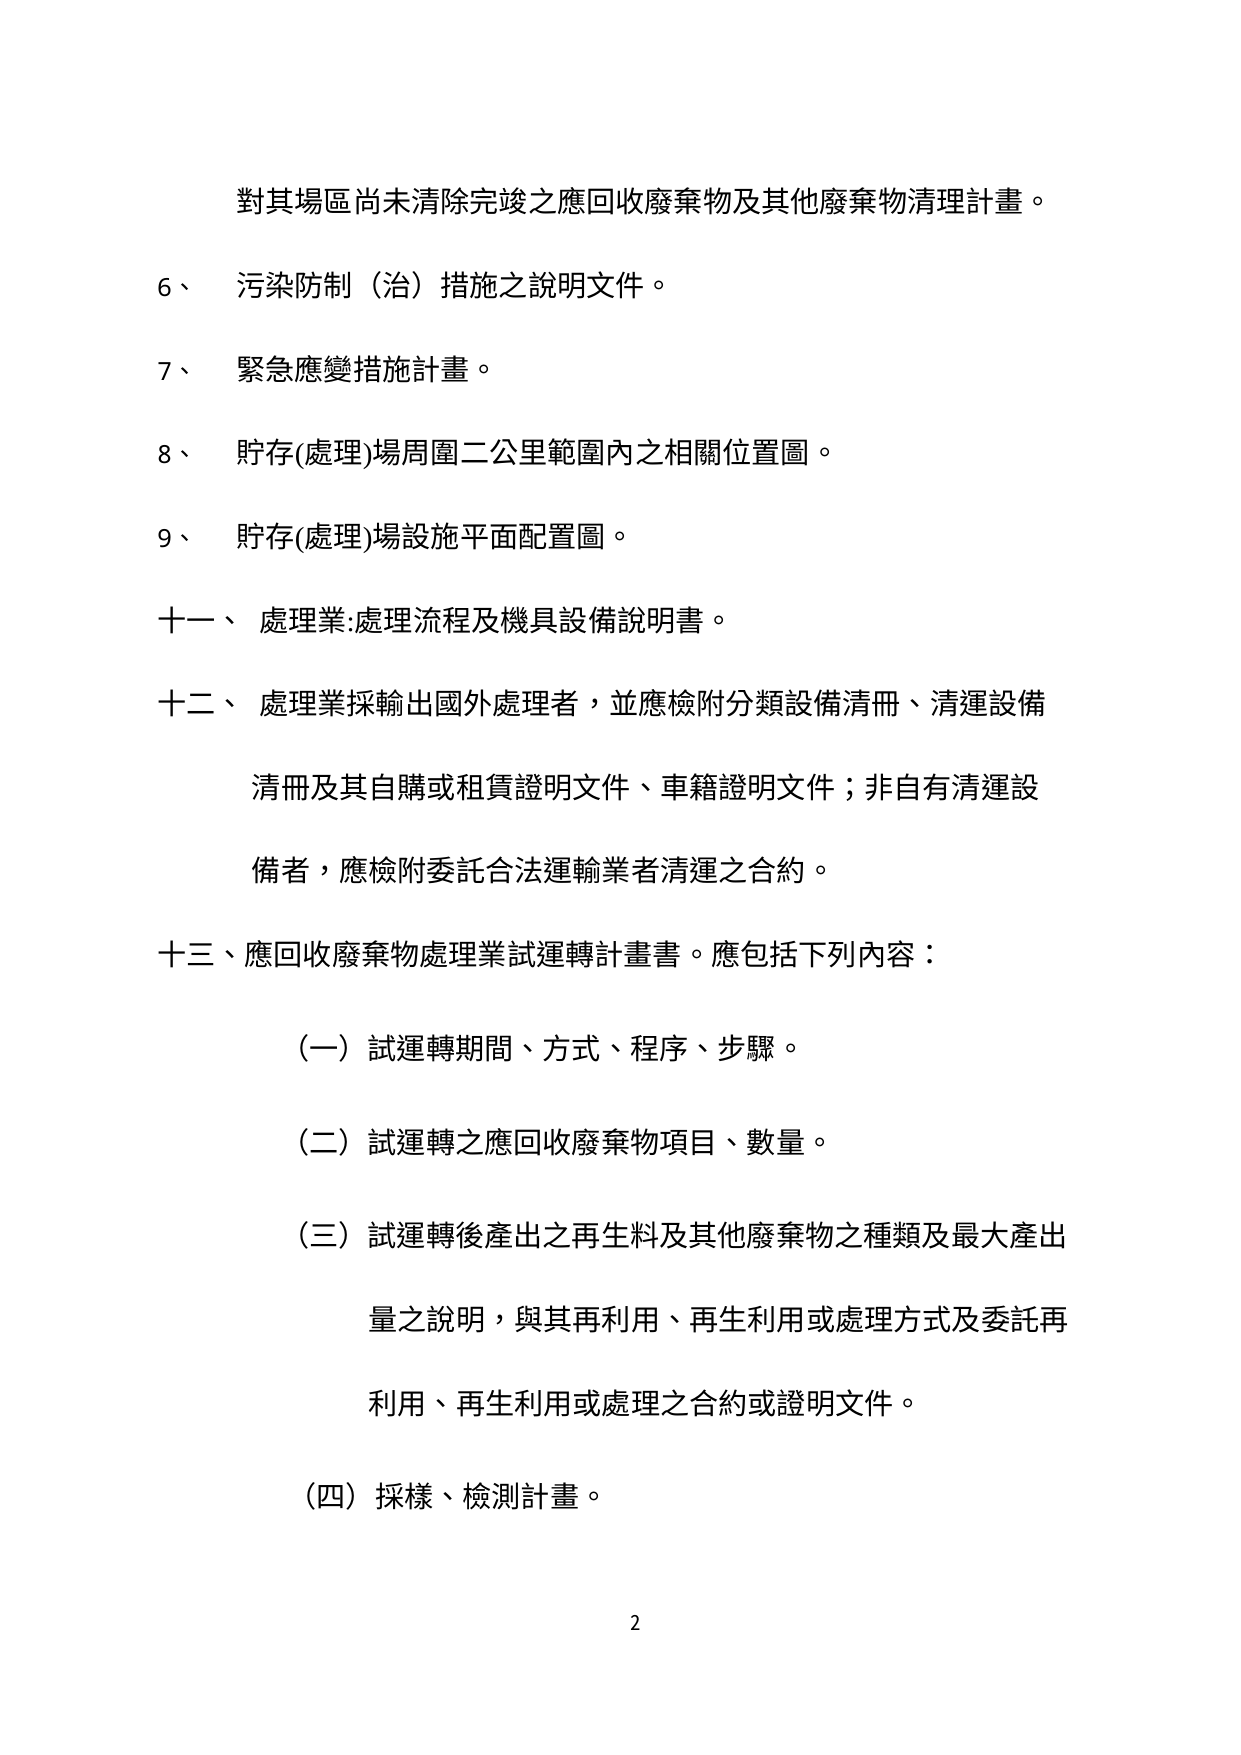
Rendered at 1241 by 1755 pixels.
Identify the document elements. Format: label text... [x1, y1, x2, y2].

text 備者，應檢附委託合法運輸業者清運之合約。 [157, 827, 1093, 890]
text 十二、 處理業採輸出國外處理者，並應檢附分類設備清冊、清運設備 [157, 660, 1093, 723]
list 污染防制（治）措施之說明文件。 [157, 242, 1093, 304]
text 量之說明，與其再利用、再生利用或處理方式及委託再 [157, 1276, 1093, 1338]
text 利用、再生利用或處理之合約或證明文件。 （四）採樣、檢測計畫。 [157, 1360, 1093, 1516]
list 貯存(處理)場設施平面配置圖。 [157, 493, 1093, 555]
text 清冊及其自購或租賃證明文件、車籍證明文件；非自有清運設 [157, 744, 1093, 806]
list 貯存(處理)場周圍二公里範圍內之相關位置圖。 [157, 409, 1093, 472]
text 十一、 處理業:處理流程及機具設備說明書。 [157, 577, 1093, 639]
text 對其場區尚未清除完竣之應回收廢棄物及其他廢棄物清理計畫。 [236, 158, 1093, 221]
list 緊急應變措施計畫。 [157, 326, 1093, 388]
text 十三、應回收廢棄物處理業試運轉計畫書。應包括下列內容： （一）試運轉期間、方式、程序、步驟。 （二）試運轉之應回收廢棄物項目、數量。 （三）試運轉後產出之再生料及其他廢棄物之種類及最大產出 [157, 911, 1093, 1255]
